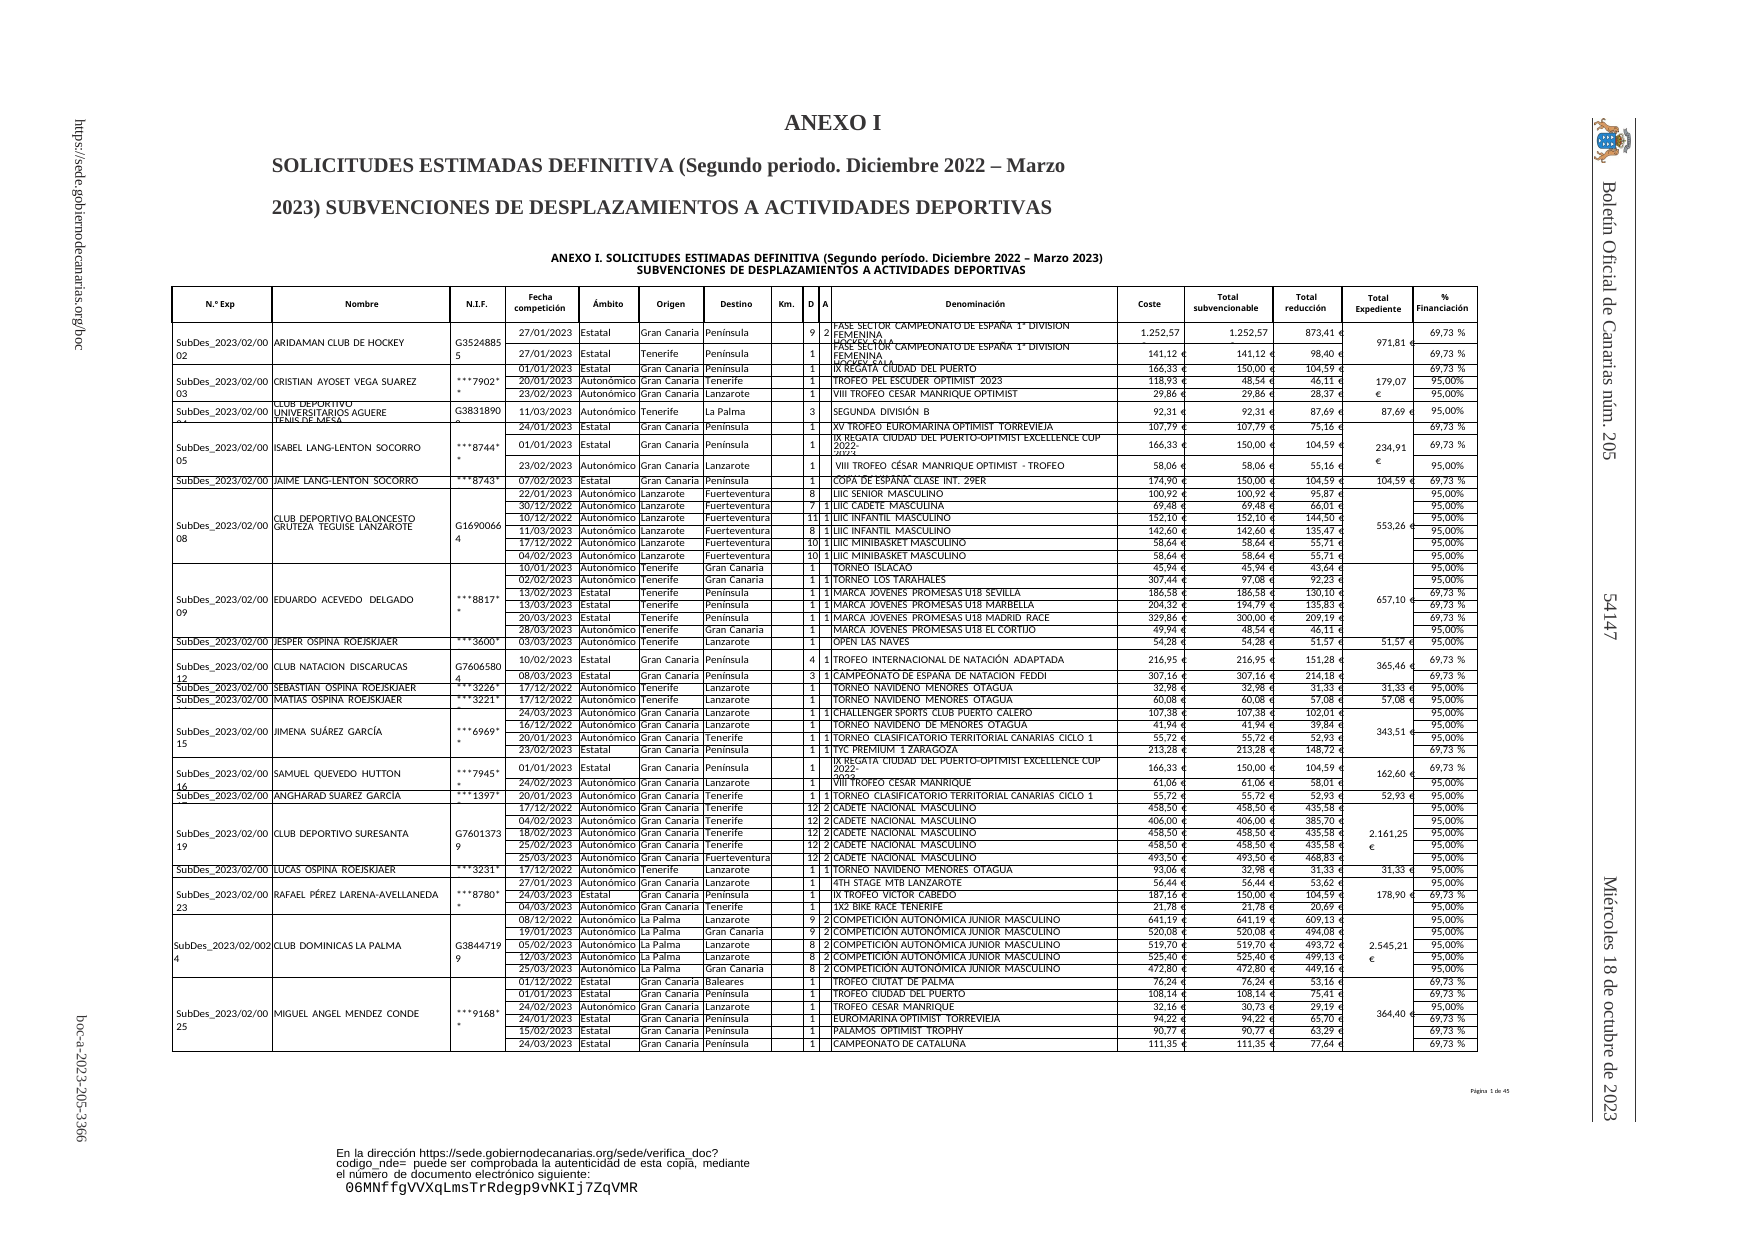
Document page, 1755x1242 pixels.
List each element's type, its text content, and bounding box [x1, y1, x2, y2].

table_cell 1 [820, 539, 831, 550]
table_cell [772, 456, 803, 476]
table_cell Gran Canaria [640, 903, 703, 914]
table_cell 493,72 € [1274, 940, 1342, 952]
table_cell 1 [804, 1002, 819, 1013]
table_cell 45,94 € [1118, 564, 1184, 575]
table_cell 1 [804, 435, 819, 455]
table_cell [772, 758, 803, 778]
table_header N.I.F. [451, 287, 505, 322]
table_cell 406,00 € [1118, 816, 1184, 828]
table_cell Península [704, 990, 771, 1001]
table_cell 130,10 € [1274, 589, 1342, 600]
table_cell 1 [820, 613, 831, 624]
table_cell 525,40 € [1118, 953, 1184, 964]
table_cell CLUB DOMINICAS LA PALMA [273, 915, 450, 976]
table_cell Gran Canaria [640, 854, 703, 865]
table_cell SEGUNDA DIVISIÓN B [832, 402, 1117, 422]
table_cell SubDes_2023/02/0009 [173, 564, 272, 637]
table_cell Autonómico [580, 539, 639, 550]
table_cell LIIC MINIBASKET MASCULINO [832, 539, 1117, 550]
table_cell 178,90 € [1343, 878, 1413, 914]
table_cell CLUB DEPORTIVO UNIVERSITARIOS AGUERE TENIS DE MESA [273, 402, 450, 422]
table_cell Estatal [580, 1027, 639, 1038]
table_cell 95,00% [1414, 514, 1477, 525]
table_cell 8 [804, 940, 819, 952]
table_cell MIGUEL ANGEL MENDEZ CONDE [273, 978, 450, 1051]
table_cell [772, 696, 803, 707]
table_cell 05/02/2023 [506, 940, 579, 952]
table_cell Península [704, 365, 771, 376]
table_cell Estatal [580, 671, 639, 683]
table_cell 95,00% [1414, 903, 1477, 914]
table_cell Península [704, 758, 771, 778]
table_cell Tenerife [704, 733, 771, 745]
table_cell [820, 377, 831, 388]
table_cell 51,57 € [1274, 638, 1342, 649]
table_cell Estatal [580, 477, 639, 488]
table_cell Gran Canaria [640, 1015, 703, 1026]
table_cell 15/02/2023 [506, 1027, 579, 1038]
table_cell 519,70 € [1118, 940, 1184, 952]
table_cell SubDes_2023/02/0023 [173, 878, 272, 914]
table_cell [820, 402, 831, 422]
table_cell ***8743** [451, 477, 505, 488]
table_cell 104,59 € [1274, 477, 1342, 488]
table_cell 58,64 € [1118, 551, 1184, 563]
table_cell FASE SECTOR CAMPEONATO DE ESPAÑA 1ª DIVISION FEMENINA HOCKEY SALA [832, 344, 1117, 363]
table_cell Tenerife [704, 841, 771, 852]
table_cell Gran Canaria [640, 1039, 703, 1051]
table_cell 435,58 € [1274, 829, 1342, 840]
table_cell Autonómico [580, 514, 639, 525]
table_cell Península [704, 891, 771, 902]
table_cell IX REGATA CIUDAD DEL PUERTO [832, 365, 1117, 376]
table_cell 29,19 € [1274, 1002, 1342, 1013]
table_cell [772, 389, 803, 401]
table_cell [820, 1027, 831, 1038]
table_header Km. [772, 287, 802, 322]
table_cell 104,59 € [1274, 891, 1342, 902]
table_cell SubDes_2023/02/0004 [173, 402, 272, 422]
table_cell Autonómico [580, 878, 639, 889]
table_cell Autonómico [580, 953, 639, 964]
table_cell 458,50 € [1185, 829, 1273, 840]
table_cell 24/01/2023 [506, 423, 579, 434]
table_cell 01/01/2023 [506, 990, 579, 1001]
table_cell TYC PREMIUM 1 ZARAGOZA [832, 746, 1117, 757]
table_cell 31,33 € [1343, 684, 1413, 695]
table_cell CADETE NACIONAL MASCULINO [832, 841, 1117, 852]
table_cell 95,00% [1414, 626, 1477, 637]
table_cell SubDes_2023/02/0002 [173, 323, 272, 363]
table_cell [772, 791, 803, 803]
table_cell Tenerife [640, 601, 703, 612]
table_cell 1 [804, 1015, 819, 1026]
table_cell 152,10 € [1185, 514, 1273, 525]
table_cell 66,01 € [1274, 502, 1342, 513]
table_cell 11/03/2023 [506, 402, 579, 422]
table_cell 25/03/2023 [506, 965, 579, 976]
table_cell 1 [804, 696, 819, 707]
table_cell 1 [804, 613, 819, 624]
table_cell 2 [820, 816, 831, 828]
table_cell 55,71 € [1274, 539, 1342, 550]
table_cell 32,16 € [1118, 1002, 1184, 1013]
table_cell 03/03/2023 [506, 638, 579, 649]
text 54147 [1600, 593, 1621, 642]
table_cell COMPETICIÓN AUTONÓMICA JUNIOR MASCULINO [832, 915, 1117, 927]
table_cell 1 [804, 684, 819, 695]
table_cell Estatal [580, 589, 639, 600]
table_cell [772, 1002, 803, 1013]
table_cell [772, 928, 803, 939]
table_cell Autonómico [580, 866, 639, 877]
table_cell 58,01 € [1274, 779, 1342, 790]
table_cell JIMENA SUÁREZ GARCÍA [273, 709, 450, 757]
table_cell 95,00% [1414, 456, 1477, 476]
table_cell [772, 953, 803, 964]
table_cell 95,00% [1414, 804, 1477, 815]
table_cell 107,79 € [1118, 423, 1184, 434]
table_cell 107,38 € [1118, 709, 1184, 720]
table_cell Lanzarote [704, 696, 771, 707]
table_cell 1 [804, 779, 819, 790]
table_cell Gran Canaria [640, 804, 703, 815]
table_cell 4 [804, 650, 819, 670]
table_cell [772, 1039, 803, 1051]
table_cell 92,31 € [1185, 402, 1273, 422]
table_cell 20/03/2023 [506, 613, 579, 624]
table_cell 32,98 € [1185, 866, 1273, 877]
table_cell [820, 696, 831, 707]
table_cell 186,58 € [1185, 589, 1273, 600]
table_cell 94,22 € [1185, 1015, 1273, 1026]
table_cell MATIAS OSPINA ROEJSKJAER [273, 696, 450, 707]
table_cell 435,58 € [1274, 841, 1342, 852]
table_cell 104,59 € [1343, 477, 1413, 488]
table_cell [772, 709, 803, 720]
table_cell Fuerteventura [704, 514, 771, 525]
table_cell Lanzarote [704, 1002, 771, 1013]
table_cell 95,00% [1414, 489, 1477, 501]
table_cell 107,79 € [1185, 423, 1273, 434]
table_cell [772, 829, 803, 840]
table_cell Estatal [580, 650, 639, 670]
table_cell 2 [820, 940, 831, 952]
table_cell 69,73 % [1414, 477, 1477, 488]
table_cell 1 [820, 551, 831, 563]
table_cell [820, 1015, 831, 1026]
table_cell ***7945** [451, 758, 505, 790]
table_cell 216,95 € [1118, 650, 1184, 670]
table_cell CRISTIAN AYOSET VEGA SUAREZ [273, 365, 450, 401]
table_cell 69,73 % [1414, 758, 1477, 778]
table_cell 365,46 € [1343, 650, 1413, 683]
table_cell [772, 804, 803, 815]
table_cell 53,62 € [1274, 878, 1342, 889]
table_cell [820, 365, 831, 376]
table_cell G35248855 [451, 323, 505, 363]
table_cell 216,95 € [1185, 650, 1273, 670]
table_cell 58,06 € [1118, 456, 1184, 476]
table_cell Tenerife [640, 696, 703, 707]
table_cell 21,78 € [1118, 903, 1184, 914]
table_cell 1 [820, 589, 831, 600]
table_cell 69,73 % [1414, 1015, 1477, 1026]
table_cell [772, 891, 803, 902]
table_cell 1 [820, 514, 831, 525]
table_cell 95,00% [1414, 854, 1477, 865]
table_cell 458,50 € [1118, 804, 1184, 815]
table_cell 107,38 € [1185, 709, 1273, 720]
table_cell 151,28 € [1274, 650, 1342, 670]
table_cell 406,00 € [1185, 816, 1273, 828]
table_cell Fuerteventura [704, 489, 771, 501]
table_cell 1 [804, 758, 819, 778]
table_cell Autonómico [580, 804, 639, 815]
table_cell 1 [804, 1039, 819, 1051]
table_cell [772, 990, 803, 1001]
table_cell 95,00% [1414, 526, 1477, 538]
table_cell Gran Canaria [640, 365, 703, 376]
table_cell 141,12 € [1185, 344, 1273, 363]
table_cell COMPETICIÓN AUTONÓMICA JUNIOR MASCULINO [832, 940, 1117, 952]
table_cell ***9168** [451, 978, 505, 1051]
table_cell 24/03/2023 [506, 1039, 579, 1051]
table_cell 95,00% [1414, 502, 1477, 513]
table_cell Estatal [580, 891, 639, 902]
table_cell SubDes_2023/02/0014 [173, 696, 272, 707]
table_cell 28/03/2023 [506, 626, 579, 637]
table_cell Autonómico [580, 721, 639, 732]
table_cell 27/01/2023 [506, 344, 579, 363]
table_cell 41,94 € [1185, 721, 1273, 732]
table_cell Tenerife [704, 377, 771, 388]
table_cell Estatal [580, 978, 639, 989]
table_cell 95,00% [1414, 829, 1477, 840]
table_cell 553,26 € [1343, 489, 1413, 563]
table_cell Península [704, 477, 771, 488]
table_cell 150,00 € [1185, 891, 1273, 902]
table_cell 494,08 € [1274, 928, 1342, 939]
table_cell Autonómico [580, 389, 639, 401]
table_cell 69,73 % [1414, 1027, 1477, 1038]
table_cell 95,00% [1414, 402, 1477, 422]
table_cell Gran Canaria [640, 377, 703, 388]
table_cell Península [704, 746, 771, 757]
table_cell [772, 746, 803, 757]
table_cell Gran Canaria [640, 456, 703, 476]
table_cell 04/02/2023 [506, 816, 579, 828]
table_cell 95,00% [1414, 965, 1477, 976]
table_cell 9 [804, 928, 819, 939]
table_cell Gran Canaria [640, 891, 703, 902]
table_cell 55,72 € [1185, 791, 1273, 803]
table_cell Tenerife [704, 791, 771, 803]
table_cell 60,08 € [1185, 696, 1273, 707]
table_cell 3 [804, 402, 819, 422]
table_cell 24/02/2023 [506, 779, 579, 790]
table_cell 519,70 € [1185, 940, 1273, 952]
table_cell Baleares [704, 978, 771, 989]
table_header N.º Exp [173, 287, 271, 322]
table_cell 49,94 € [1118, 626, 1184, 637]
table_cell 98,40 € [1274, 344, 1342, 363]
table_cell ***3226** [451, 684, 505, 695]
table_cell SubDes_2023/02/0008 [173, 489, 272, 563]
table_cell 46,11 € [1274, 626, 1342, 637]
table_cell [820, 477, 831, 488]
table_cell [820, 684, 831, 695]
table_cell [820, 903, 831, 914]
table_cell [772, 526, 803, 538]
table_cell 194,79 € [1185, 601, 1273, 612]
table_cell 69,73 % [1414, 365, 1477, 376]
table_cell Estatal [580, 323, 639, 342]
table_cell Estatal [580, 613, 639, 624]
table_cell 449,16 € [1274, 965, 1342, 976]
table_cell 20/01/2023 [506, 791, 579, 803]
table_cell [772, 903, 803, 914]
table_cell 8 [804, 953, 819, 964]
table_cell 95,00% [1414, 733, 1477, 745]
table_cell Autonómico [580, 791, 639, 803]
table_cell 41,94 € [1118, 721, 1184, 732]
table_cell 51,57 € [1343, 638, 1413, 649]
table_cell 873,41 € [1274, 323, 1342, 342]
table_cell Tenerife [640, 564, 703, 575]
table_cell 29,86 € [1185, 389, 1273, 401]
table_cell ***6969** [451, 709, 505, 757]
table_cell 18/02/2023 [506, 829, 579, 840]
table_header Origen [640, 287, 703, 322]
table_cell 385,70 € [1274, 816, 1342, 828]
table_cell 609,13 € [1274, 915, 1342, 927]
table_cell 52,93 € [1343, 791, 1413, 803]
table_cell Lanzarote [640, 514, 703, 525]
table_cell SubDes_2023/02/0011 [173, 638, 272, 649]
table_cell Autonómico [580, 841, 639, 852]
table_cell EUROMARINA OPTIMIST TORREVIEJA [832, 1015, 1117, 1026]
table_cell 48,54 € [1185, 626, 1273, 637]
table_cell 55,71 € [1274, 551, 1342, 563]
table_cell 2 [820, 841, 831, 852]
text Miércoles 18 de octubre de 2023 [1600, 876, 1621, 1124]
table_cell 174,90 € [1118, 477, 1184, 488]
table_cell ***1397** [451, 791, 505, 803]
table_cell 234,91 € [1343, 423, 1413, 476]
table_cell 108,14 € [1185, 990, 1273, 1001]
table_cell 12 [804, 841, 819, 852]
table_cell Autonómico [580, 928, 639, 939]
table_cell 95,00% [1414, 709, 1477, 720]
table_cell 1 [804, 365, 819, 376]
table_cell La Palma [640, 915, 703, 927]
table_cell 12/03/2023 [506, 953, 579, 964]
table_cell Estatal [580, 435, 639, 455]
table_cell 69,73 % [1414, 601, 1477, 612]
table_cell Gran Canaria [704, 576, 771, 587]
table_cell [772, 978, 803, 989]
table_cell CADETE NACIONAL MASCULINO [832, 829, 1117, 840]
table_cell 12 [804, 854, 819, 865]
table_cell 458,50 € [1118, 829, 1184, 840]
table_cell [820, 1039, 831, 1051]
table_cell G38318903 [451, 402, 505, 422]
table_cell 1.252,57 € [1118, 323, 1184, 342]
table_cell TORNEO NAVIDENO MENORES OTAGUA [832, 696, 1117, 707]
table_cell 1 [804, 601, 819, 612]
table_cell 69,73 % [1414, 891, 1477, 902]
table_cell 499,13 € [1274, 953, 1342, 964]
table_cell 150,00 € [1185, 435, 1273, 455]
table_cell ISABEL LANG-LENTON SOCORRO [273, 423, 450, 476]
table_cell [772, 576, 803, 587]
table_cell 48,54 € [1185, 377, 1273, 388]
table_cell 94,22 € [1118, 1015, 1184, 1026]
table_cell 69,73 % [1414, 589, 1477, 600]
table_cell 95,00% [1414, 576, 1477, 587]
table_cell 25/03/2023 [506, 854, 579, 865]
table_cell PALAMOS OPTIMIST TROPHY [832, 1027, 1117, 1038]
table_cell 04/02/2023 [506, 551, 579, 563]
table_cell Gran Canaria [640, 733, 703, 745]
table_header A [820, 287, 831, 322]
table_cell SubDes_2023/02/0013 [173, 684, 272, 695]
table_cell [772, 940, 803, 952]
table_cell 63,29 € [1274, 1027, 1342, 1038]
table_cell 01/01/2023 [506, 435, 579, 455]
table_cell [772, 613, 803, 624]
table_cell Autonómico [580, 696, 639, 707]
table_cell Gran Canaria [640, 435, 703, 455]
table_cell 166,33 € [1118, 435, 1184, 455]
table_cell 458,50 € [1185, 804, 1273, 815]
table_cell LIIC SENIOR MASCULINO [832, 489, 1117, 501]
table_cell 307,44 € [1118, 576, 1184, 587]
table_cell 95,00% [1414, 539, 1477, 550]
table_cell Autonómico [580, 733, 639, 745]
table_cell [772, 601, 803, 612]
table_cell 186,58 € [1118, 589, 1184, 600]
table_cell 20/01/2023 [506, 733, 579, 745]
text SOLICITUDES ESTIMADAS DEFINITIVA (Segundo periodo. Diciembre 2022 – Marzo 2023) SUBVENCIONES DE DESPLAZAMIENTOS A ACTIVIDADES DEPORTIVAS [272, 139, 1118, 222]
table_cell 87,69 € [1274, 402, 1342, 422]
table_cell ARIDAMAN CLUB DE HOCKEY [273, 323, 450, 363]
table_cell 69,73 % [1414, 650, 1477, 670]
table_cell 1 [804, 477, 819, 488]
table_cell 1 [804, 709, 819, 720]
table_cell 9 [804, 323, 819, 342]
table_cell 95,00% [1414, 791, 1477, 803]
table_cell 24/02/2023 [506, 1002, 579, 1013]
table_cell [820, 779, 831, 790]
table_cell 17/12/2022 [506, 539, 579, 550]
table_cell 2 [820, 854, 831, 865]
table_cell 1 [804, 576, 819, 587]
table_cell 30,73 € [1185, 1002, 1273, 1013]
table_cell Península [704, 423, 771, 434]
table_cell 95,00% [1414, 389, 1477, 401]
table_cell ***3221** [451, 696, 505, 707]
table_cell SubDes_2023/02/0019 [173, 804, 272, 865]
table_cell Autonómico [580, 502, 639, 513]
table_cell [772, 915, 803, 927]
table_cell 69,73 % [1414, 671, 1477, 683]
table_cell [820, 758, 831, 778]
table_cell La Palma [704, 402, 771, 422]
table_cell LUCAS OSPINA ROEJSKJAER [273, 866, 450, 877]
table_cell Península [704, 344, 771, 363]
table_header Coste [1118, 287, 1184, 322]
table_cell IX REGATA CIUDAD DEL PUERTO-OPTMIST EXCELLENCE CUP 2022- 2023 [832, 758, 1117, 778]
table_cell 213,28 € [1185, 746, 1273, 757]
table_cell SubDes_2023/02/0003 [173, 365, 272, 401]
table_cell IX TROFEO VICTOR CABEDO [832, 891, 1117, 902]
table_cell 2 [820, 804, 831, 815]
table_cell JAIME LANG-LENTON SOCORRO [273, 477, 450, 488]
table_cell 2.545,21 € [1343, 915, 1413, 976]
table_cell 1 [804, 589, 819, 600]
table_cell SubDes_2023/02/0025 [173, 978, 272, 1051]
table_cell 118,93 € [1118, 377, 1184, 388]
table_cell 31,33 € [1274, 866, 1342, 877]
table_cell TORNEO NAVIDENO MENORES OTAGUA [832, 866, 1117, 877]
table_cell Gran Canaria [640, 477, 703, 488]
table_cell Península [704, 435, 771, 455]
table_cell 55,72 € [1118, 733, 1184, 745]
table_cell 8 [804, 489, 819, 501]
table_cell Península [704, 1027, 771, 1038]
table_cell 69,48 € [1118, 502, 1184, 513]
table_cell Lanzarote [640, 539, 703, 550]
table_cell SubDes_2023/02/0006 [173, 477, 272, 488]
table_cell 58,06 € [1185, 456, 1273, 476]
table_cell 1 [804, 903, 819, 914]
table_cell Autonómico [580, 816, 639, 828]
table_cell Autonómico [580, 576, 639, 587]
table_cell 95,00% [1414, 928, 1477, 939]
table_cell Estatal [580, 423, 639, 434]
table_cell CAMPEONATO DE CATALUÑA [832, 1039, 1117, 1051]
table_cell Tenerife [640, 866, 703, 877]
table_cell Autonómico [580, 965, 639, 976]
table_cell 364,40 € [1343, 978, 1413, 1051]
table_cell Gran Canaria [640, 791, 703, 803]
table_cell 21,78 € [1185, 903, 1273, 914]
table_cell CAMPEONATO DE ESPAÑA DE NATACION FEDDI [832, 671, 1117, 683]
table_cell 1 [804, 978, 819, 989]
table_cell 17/12/2022 [506, 804, 579, 815]
table_cell COPA DE ESPAÑA CLASE INT. 29ER [832, 477, 1117, 488]
table_header Destino [705, 287, 771, 322]
table_cell CHALLENGER SPORTS CLUB PUERTO CALERO [832, 709, 1117, 720]
table_cell [772, 671, 803, 683]
table_cell LIIC INFANTIL MASCULINO [832, 526, 1117, 538]
table_cell 76,24 € [1185, 978, 1273, 989]
table_cell Autonómico [580, 402, 639, 422]
table_cell 55,72 € [1185, 733, 1273, 745]
table_cell 102,01 € [1274, 709, 1342, 720]
table_cell 8 [804, 526, 819, 538]
table_cell Tenerife [704, 804, 771, 815]
table_cell 300,00 € [1185, 613, 1273, 624]
table_cell IX REGATA CIUDAD DEL PUERTO-OPTMIST EXCELLENCE CUP 2022- 2023 [832, 435, 1117, 455]
table_cell 150,00 € [1185, 365, 1273, 376]
table_cell 01/01/2023 [506, 758, 579, 778]
table_cell 56,44 € [1185, 878, 1273, 889]
table_cell 95,00% [1414, 638, 1477, 649]
table_cell La Palma [640, 940, 703, 952]
table_cell Autonómico [580, 489, 639, 501]
table_cell Gran Canaria [704, 626, 771, 637]
table_cell 69,73 % [1414, 344, 1477, 363]
table_cell TORNEO LOS TARAHALES [832, 576, 1117, 587]
table_cell 57,08 € [1343, 696, 1413, 707]
table_cell SEBASTIAN OSPINA ROEJSKJAER [273, 684, 450, 695]
table_cell EDUARDO ACEVEDO DELGADO [273, 564, 450, 637]
table_cell 58,64 € [1185, 539, 1273, 550]
table_cell [772, 638, 803, 649]
table_cell [772, 539, 803, 550]
table_cell 27/01/2023 [506, 323, 579, 342]
table_cell [820, 721, 831, 732]
table_cell [772, 323, 803, 342]
table_cell 493,50 € [1118, 854, 1184, 865]
table_cell LIIC INFANTIL MASCULINO [832, 514, 1117, 525]
table_cell Tenerife [640, 344, 703, 363]
table_cell 13/03/2023 [506, 601, 579, 612]
table_cell 7 [804, 502, 819, 513]
table_cell Lanzarote [704, 779, 771, 790]
table_cell 9 [804, 915, 819, 927]
table_cell 1 [820, 576, 831, 587]
table_cell 01/01/2023 [506, 365, 579, 376]
table_cell Gran Canaria [704, 965, 771, 976]
table_cell 1 [804, 1027, 819, 1038]
table_cell TORNEO NAVIDENO MENORES OTAGUA [832, 684, 1117, 695]
table_cell 75,16 € [1274, 423, 1342, 434]
table_cell TROFEO CESAR MANRIQUE [832, 1002, 1117, 1013]
table_cell [772, 1027, 803, 1038]
table_header Denominación [832, 287, 1117, 322]
table_cell 520,08 € [1118, 928, 1184, 939]
table_cell Gran Canaria [640, 709, 703, 720]
table_cell 1 [820, 601, 831, 612]
table_cell Autonómico [580, 829, 639, 840]
table_cell CADETE NACIONAL MASCULINO [832, 804, 1117, 815]
table_cell 10 [804, 539, 819, 550]
table_cell Autonómico [580, 377, 639, 388]
table_cell XV TROFEO EUROMARINA OPTIMIST TORREVIEJA [832, 423, 1117, 434]
table_cell 657,10 € [1343, 564, 1413, 637]
table_cell COMPETICIÓN AUTONÓMICA JUNIOR MASCULINO [832, 928, 1117, 939]
table_cell 641,19 € [1118, 915, 1184, 927]
table_cell G16900664 [451, 489, 505, 563]
table_cell 150,00 € [1185, 477, 1273, 488]
table_cell Autonómico [580, 1002, 639, 1013]
table_cell [820, 990, 831, 1001]
table_cell 95,00% [1414, 915, 1477, 927]
table_cell [820, 564, 831, 575]
table_header Total subvencionable [1185, 287, 1272, 322]
table_cell [772, 477, 803, 488]
table_cell Lanzarote [704, 684, 771, 695]
table_cell 162,60 € [1343, 758, 1413, 790]
table_cell 90,77 € [1118, 1027, 1184, 1038]
table_cell Lanzarote [704, 953, 771, 964]
table_cell 69,73 % [1414, 1039, 1477, 1051]
table_cell 111,35 € [1185, 1039, 1273, 1051]
table_cell 10/02/2023 [506, 650, 579, 670]
table_cell Lanzarote [704, 866, 771, 877]
table_header Total Expediente [1343, 287, 1412, 322]
table_cell 60,08 € [1118, 696, 1184, 707]
table_cell 10/01/2023 [506, 564, 579, 575]
table_cell Península [704, 671, 771, 683]
table_cell 08/03/2023 [506, 671, 579, 683]
table_cell 1 [804, 456, 819, 476]
table_cell Tenerife [640, 684, 703, 695]
table_cell 95,00% [1414, 551, 1477, 563]
table_cell 4TH STAGE MTB LANZAROTE [832, 878, 1117, 889]
table_cell TORNEO NAVIDEÑO DE MENORES OTAGUA [832, 721, 1117, 732]
table_cell 135,83 € [1274, 601, 1342, 612]
table_cell 07/02/2023 [506, 477, 579, 488]
table_cell 1 [804, 389, 819, 401]
table_cell La Palma [640, 953, 703, 964]
table_cell 307,16 € [1185, 671, 1273, 683]
table_cell 69,73 % [1414, 435, 1477, 455]
table_cell 641,19 € [1185, 915, 1273, 927]
table_cell Gran Canaria [640, 841, 703, 852]
table_cell 1 [820, 866, 831, 877]
table_cell Gran Canaria [640, 389, 703, 401]
table_cell 13/02/2023 [506, 589, 579, 600]
table_cell Península [704, 1039, 771, 1051]
table_cell 75,41 € [1274, 990, 1342, 1001]
table_cell 01/12/2022 [506, 978, 579, 989]
table_cell G38447199 [451, 915, 505, 976]
table_cell 1 [804, 377, 819, 388]
table_cell 54,28 € [1118, 638, 1184, 649]
table_cell Lanzarote [640, 551, 703, 563]
table_cell 95,00% [1414, 377, 1477, 388]
table_cell [772, 721, 803, 732]
table_cell ***8780** [451, 878, 505, 914]
table_cell Autonómico [580, 903, 639, 914]
table_cell Gran Canaria [640, 878, 703, 889]
table_cell Península [704, 613, 771, 624]
table_cell Estatal [580, 344, 639, 363]
table_cell 2 [820, 965, 831, 976]
text ANEXO I [780, 109, 885, 136]
table_cell Gran Canaria [640, 758, 703, 778]
table_cell ***7902** [451, 365, 505, 401]
table_cell 10 [804, 551, 819, 563]
table_cell Tenerife [640, 613, 703, 624]
table_cell LIIC MINIBASKET MASCULINO [832, 551, 1117, 563]
table_cell 2 [820, 928, 831, 939]
table_cell Autonómico [580, 779, 639, 790]
table_cell Autonómico [580, 564, 639, 575]
table_cell Estatal [580, 601, 639, 612]
table_cell 95,00% [1414, 953, 1477, 964]
table_cell 54,28 € [1185, 638, 1273, 649]
table_cell 27/01/2023 [506, 878, 579, 889]
table_cell Fuerteventura [704, 551, 771, 563]
table_cell 95,00% [1414, 841, 1477, 852]
table_cell 52,93 € [1274, 791, 1342, 803]
table_cell 2.161,25 € [1343, 804, 1413, 865]
table_cell COMPETICIÓN AUTONÓMICA JUNIOR MASCULINO [832, 965, 1117, 976]
table_cell [772, 1015, 803, 1026]
table_cell Lanzarote [704, 389, 771, 401]
table_cell Gran Canaria [640, 978, 703, 989]
table_cell TROFEO INTERNACIONAL DE NATACIÓN ADAPTADA BARCELONA 2023 [832, 650, 1117, 670]
table_cell [772, 344, 803, 363]
table_cell VIII TROFEO CESAR MANRIQUE [832, 779, 1117, 790]
table_cell 17/12/2022 [506, 866, 579, 877]
table_cell 12 [804, 816, 819, 828]
table_cell Península [704, 589, 771, 600]
table_cell 329,86 € [1118, 613, 1184, 624]
table_cell 104,59 € [1274, 435, 1342, 455]
table_cell 19/01/2023 [506, 928, 579, 939]
table_cell [772, 841, 803, 852]
table_cell Península [704, 323, 771, 342]
table_cell Estatal [580, 1015, 639, 1026]
table_cell [772, 377, 803, 388]
table_cell [772, 779, 803, 790]
table_cell 2 [820, 829, 831, 840]
text Página 1 de 45 [160, 1088, 1509, 1095]
table_cell Tenerife [704, 816, 771, 828]
table_cell 1 [820, 650, 831, 670]
table_cell 69,73 % [1414, 978, 1477, 989]
table_cell 04/03/2023 [506, 903, 579, 914]
table_cell [772, 733, 803, 745]
table_cell Gran Canaria [640, 650, 703, 670]
table_cell 1 [820, 709, 831, 720]
table_cell 152,10 € [1118, 514, 1184, 525]
table_cell Tenerife [704, 903, 771, 914]
table_cell 69,73 % [1414, 323, 1477, 342]
table_cell Tenerife [640, 402, 703, 422]
table_cell Autonómico [580, 626, 639, 637]
table_cell 520,08 € [1185, 928, 1273, 939]
table_cell 1X2 BIKE RACE TENERIFE [832, 903, 1117, 914]
table_cell [772, 816, 803, 828]
table_cell [772, 854, 803, 865]
table_cell 1 [804, 866, 819, 877]
table_cell Gran Canaria [640, 671, 703, 683]
table_cell TORNEO CLASIFICATORIO TERRITORIAL CANARIAS CICLO 1 [832, 733, 1117, 745]
table_cell 2 [820, 323, 831, 342]
table_cell 108,14 € [1118, 990, 1184, 1001]
table_cell 1 [820, 502, 831, 513]
table_cell 468,83 € [1274, 854, 1342, 865]
table_cell [820, 489, 831, 501]
table_cell Estatal [580, 365, 639, 376]
table_cell Autonómico [580, 854, 639, 865]
table_cell 32,98 € [1185, 684, 1273, 695]
table_cell Estatal [580, 746, 639, 757]
table_cell 20,69 € [1274, 903, 1342, 914]
table_cell La Palma [640, 928, 703, 939]
table_cell Gran Canaria [640, 721, 703, 732]
table_cell Gran Canaria [704, 928, 771, 939]
table_cell 69,73 % [1414, 423, 1477, 434]
table_cell 343,51 € [1343, 709, 1413, 757]
table_cell ***3231** [451, 866, 505, 877]
table_cell 1 [804, 638, 819, 649]
table_cell 100,92 € [1185, 489, 1273, 501]
table_cell 166,33 € [1118, 758, 1184, 778]
table_cell 11/03/2023 [506, 526, 579, 538]
table_cell Lanzarote [704, 721, 771, 732]
table_cell 17/12/2022 [506, 696, 579, 707]
table_cell MARCA JOVENES PROMESAS U18 SEVILLA [832, 589, 1117, 600]
table_cell 69,73 % [1414, 613, 1477, 624]
table_cell 97,08 € [1185, 576, 1273, 587]
table_cell CLUB DEPORTIVO SURESANTA [273, 804, 450, 865]
table_cell 2 [820, 953, 831, 964]
table_cell 52,93 € [1274, 733, 1342, 745]
table_cell SubDes_2023/02/0005 [173, 423, 272, 476]
table_cell Fuerteventura [704, 502, 771, 513]
table_cell Lanzarote [704, 638, 771, 649]
table_cell Península [704, 601, 771, 612]
text 06MNffgVVXqLmsTrRdegp9vNKIj7ZqVMR [345, 1181, 1521, 1197]
table_cell Gran Canaria [640, 990, 703, 1001]
table_cell VIII TROFEO CÉSAR MANRIQUE OPTIMIST - TROFEO CAIXABANK 2023 [832, 456, 1117, 476]
table_cell 1 [804, 564, 819, 575]
table_cell 104,59 € [1274, 365, 1342, 376]
table_cell CADETE NACIONAL MASCULINO [832, 854, 1117, 865]
table_cell 971,81 € [1343, 323, 1413, 363]
table_cell 22/01/2023 [506, 489, 579, 501]
table_cell Fuerteventura [704, 854, 771, 865]
table_cell 53,16 € [1274, 978, 1342, 989]
table_cell G76013739 [451, 804, 505, 865]
table_cell TORNEO CLASIFICATORIO TERRITORIAL CANARIAS CICLO 1 [832, 791, 1117, 803]
table_cell SubDes_2023/02/0024 [173, 915, 272, 976]
table_cell 69,48 € [1185, 502, 1273, 513]
table_cell SubDes_2023/02/0017 [173, 791, 272, 803]
table_cell Gran Canaria [704, 564, 771, 575]
table_cell MARCA JOVENES PROMESAS U18 MARBELLA [832, 601, 1117, 612]
table_cell [820, 435, 831, 455]
table_cell 92,23 € [1274, 576, 1342, 587]
table_cell [772, 650, 803, 670]
table_cell Estatal [580, 990, 639, 1001]
table_cell 148,72 € [1274, 746, 1342, 757]
table_cell OPEN LAS NAVES [832, 638, 1117, 649]
table_cell Gran Canaria [640, 323, 703, 342]
table_cell Lanzarote [640, 489, 703, 501]
table_cell 95,00% [1414, 779, 1477, 790]
table_cell 1 [804, 721, 819, 732]
table_header Total reducción [1274, 287, 1341, 322]
table_cell 29,86 € [1118, 389, 1184, 401]
table_cell 95,00% [1414, 564, 1477, 575]
table_cell [820, 1002, 831, 1013]
table_cell ***8744** [451, 423, 505, 476]
text boc-a-2023-205-3366 [74, 1016, 91, 1145]
table_cell 12 [804, 829, 819, 840]
table_cell 95,00% [1414, 696, 1477, 707]
table_cell 1 [804, 626, 819, 637]
table_cell Península [704, 1015, 771, 1026]
table_cell 90,77 € [1185, 1027, 1273, 1038]
table_cell Lanzarote [704, 915, 771, 927]
table_cell 23/02/2023 [506, 746, 579, 757]
table_cell 77,64 € [1274, 1039, 1342, 1051]
table_cell SubDes_2023/02/0012 [173, 650, 272, 683]
table_cell Fuerteventura [704, 539, 771, 550]
table_header D [804, 287, 818, 322]
table_cell 8 [804, 965, 819, 976]
table_cell 1 [804, 746, 819, 757]
table_cell [820, 891, 831, 902]
table_cell 95,00% [1414, 1002, 1477, 1013]
table_cell 2 [820, 915, 831, 927]
table_cell 213,28 € [1118, 746, 1184, 757]
table_cell Península [704, 650, 771, 670]
table_cell Lanzarote [704, 878, 771, 889]
table_cell CADETE NACIONAL MASCULINO [832, 816, 1117, 828]
text En la dirección https://sede.gobiernodecanarias.org/sede/verifica_doc?codigo_nde= puede ser comprobada la autenticidad de esta copia, mediante el número de documento electrónico siguiente: [336, 1149, 756, 1180]
table_cell Lanzarote [704, 709, 771, 720]
table_cell 525,40 € [1185, 953, 1273, 964]
table_cell 135,47 € [1274, 526, 1342, 538]
table_cell 95,00% [1414, 866, 1477, 877]
table_cell 10/12/2022 [506, 514, 579, 525]
table_cell 95,00% [1414, 878, 1477, 889]
table_cell ***3600** [451, 638, 505, 649]
table_cell 100,92 € [1118, 489, 1184, 501]
table_cell [772, 866, 803, 877]
table_cell 1 [804, 344, 819, 363]
table_cell 43,64 € [1274, 564, 1342, 575]
table_cell 58,64 € [1185, 551, 1273, 563]
table_cell 493,50 € [1185, 854, 1273, 865]
table_cell 93,06 € [1118, 866, 1184, 877]
table_cell Autonómico [580, 551, 639, 563]
table_cell RAFAEL PÉREZ LARENA-AVELLANEDA [273, 878, 450, 914]
table_cell TROFEO CIUDAD DEL PUERTO [832, 990, 1117, 1001]
table_cell Lanzarote [640, 526, 703, 538]
table_cell [820, 456, 831, 476]
table_cell 55,72 € [1118, 791, 1184, 803]
table_cell 1 [804, 423, 819, 434]
table_cell 3 [804, 671, 819, 683]
table_cell [772, 589, 803, 600]
table_cell COMPETICIÓN AUTONÓMICA JUNIOR MASCULINO [832, 953, 1117, 964]
table_cell 142,60 € [1185, 526, 1273, 538]
table_cell 1 [804, 878, 819, 889]
table_cell 12 [804, 804, 819, 815]
table_cell Autonómico [580, 526, 639, 538]
table_cell 166,33 € [1118, 365, 1184, 376]
table_cell 02/02/2023 [506, 576, 579, 587]
table_cell 55,16 € [1274, 456, 1342, 476]
table_header Fecha competición [506, 287, 578, 322]
table_cell 104,59 € [1274, 758, 1342, 778]
table_cell 95,87 € [1274, 489, 1342, 501]
table_cell 65,70 € [1274, 1015, 1342, 1026]
table_cell 472,80 € [1118, 965, 1184, 976]
table_cell Fuerteventura [704, 526, 771, 538]
table_cell 144,50 € [1274, 514, 1342, 525]
table_cell FASE SECTOR CAMPEONATO DE ESPAÑA 1ª DIVISION FEMENINA HOCKEY SALA [832, 323, 1117, 342]
table_cell MARCA JOVENES PROMESAS U18 EL CORTIJO [832, 626, 1117, 637]
text https://sede.gobiernodecanarias.org/boc [72, 119, 89, 353]
table_cell ANGHARAD SUAREZ GARCÍA [273, 791, 450, 803]
table_cell Autonómico [580, 915, 639, 927]
table_cell 92,31 € [1118, 402, 1184, 422]
text [72, 1013, 91, 1145]
table_cell 1 [820, 733, 831, 745]
table_cell 1 [804, 733, 819, 745]
table_cell 1 [820, 526, 831, 538]
table_cell Tenerife [640, 626, 703, 637]
table_cell La Palma [640, 965, 703, 976]
table_cell 458,50 € [1118, 841, 1184, 852]
table_cell [820, 978, 831, 989]
table_cell 61,06 € [1118, 779, 1184, 790]
table_cell 87,69 € [1343, 402, 1413, 422]
text ANEXO I. SOLICITUDES ESTIMADAS DEFINITIVA (Segundo período. Diciembre 2022 – Marzo 2023) SUBVENCIONES DE DESPLAZAMIENTOS A ACTIVIDADES DEPORTIVAS [551, 252, 1178, 277]
table_cell [772, 551, 803, 563]
table_cell 17/12/2022 [506, 684, 579, 695]
table_cell 1 [820, 791, 831, 803]
table_cell Lanzarote [640, 502, 703, 513]
table_cell 435,58 € [1274, 804, 1342, 815]
table_cell 76,24 € [1118, 978, 1184, 989]
table_cell 1.252,57 € [1185, 323, 1273, 342]
table_cell Gran Canaria [640, 423, 703, 434]
table_cell MARCA JOVENES PROMESAS U18 MADRID RACE [832, 613, 1117, 624]
table_cell LIIC CADETE MASCULINA [832, 502, 1117, 513]
text Boletín Oficial de Canarias núm. 205 [1599, 181, 1620, 462]
table_cell JESPER OSPINA ROEJSKJAER [273, 638, 450, 649]
table_cell 69,73 % [1414, 990, 1477, 1001]
table_cell 69,73 % [1414, 746, 1477, 757]
table_cell 61,06 € [1185, 779, 1273, 790]
table_cell Autonómico [580, 940, 639, 952]
table_cell Tenerife [704, 829, 771, 840]
table_cell SubDes_2023/02/0020 [173, 866, 272, 877]
table_cell Gran Canaria [640, 829, 703, 840]
table_cell [772, 502, 803, 513]
table_cell [772, 965, 803, 976]
table_cell 58,64 € [1118, 539, 1184, 550]
table_cell 209,19 € [1274, 613, 1342, 624]
table_cell [772, 684, 803, 695]
table_cell 24/01/2023 [506, 1015, 579, 1026]
table_cell [772, 626, 803, 637]
table_cell 46,11 € [1274, 377, 1342, 388]
table_cell Tenerife [640, 576, 703, 587]
table_cell [772, 435, 803, 455]
table_cell 95,00% [1414, 940, 1477, 952]
table_cell [772, 423, 803, 434]
table_header Ámbito [580, 287, 638, 322]
table_cell 23/02/2023 [506, 389, 579, 401]
table_cell 1 [820, 671, 831, 683]
table_cell 28,37 € [1274, 389, 1342, 401]
table_cell 187,16 € [1118, 891, 1184, 902]
table_cell [772, 514, 803, 525]
table_cell VIII TROFEO CESAR MANRIQUE OPTIMIST [832, 389, 1117, 401]
table_cell 24/03/2023 [506, 709, 579, 720]
table_cell SAMUEL QUEVEDO HUTTON [273, 758, 450, 790]
table_cell CLUB NATACION DISCARUCAS [273, 650, 450, 683]
table_cell SubDes_2023/02/0016 [173, 758, 272, 790]
table_cell [772, 564, 803, 575]
table_cell Gran Canaria [640, 1002, 703, 1013]
table_cell 23/02/2023 [506, 456, 579, 476]
table_cell [820, 423, 831, 434]
table_cell ***8817** [451, 564, 505, 637]
table_cell 1 [804, 990, 819, 1001]
table_cell 45,94 € [1185, 564, 1273, 575]
table_cell 56,44 € [1118, 878, 1184, 889]
table_cell SubDes_2023/02/0015 [173, 709, 272, 757]
table_cell 08/12/2022 [506, 915, 579, 927]
table_cell 1 [820, 746, 831, 757]
table_cell 31,33 € [1343, 866, 1413, 877]
table_cell Autonómico [580, 456, 639, 476]
table_cell [820, 344, 831, 363]
table_cell [772, 365, 803, 376]
table_cell [820, 389, 831, 401]
table_cell Tenerife [640, 638, 703, 649]
table_cell [772, 489, 803, 501]
table_cell 458,50 € [1185, 841, 1273, 852]
table_cell G76065804 [451, 650, 505, 683]
table_cell Estatal [580, 758, 639, 778]
table_cell 95,00% [1414, 816, 1477, 828]
table_cell [820, 878, 831, 889]
table_cell 11 [804, 514, 819, 525]
table_cell Gran Canaria [640, 779, 703, 790]
table_cell Autonómico [580, 709, 639, 720]
table_cell TROFEO CIUTAT DE PALMA [832, 978, 1117, 989]
table_cell Estatal [580, 1039, 639, 1051]
table_cell [772, 402, 803, 422]
table_cell 32,98 € [1118, 684, 1184, 695]
table_cell 307,16 € [1118, 671, 1184, 683]
table_cell Autonómico [580, 638, 639, 649]
table_cell 25/02/2023 [506, 841, 579, 852]
table_cell 472,80 € [1185, 965, 1273, 976]
table_cell TORNEO ISLACAO [832, 564, 1117, 575]
table_cell Tenerife [640, 589, 703, 600]
table_cell 95,00% [1414, 721, 1477, 732]
table_cell [820, 638, 831, 649]
table_cell 179,07 € [1343, 365, 1413, 401]
table_cell 16/12/2022 [506, 721, 579, 732]
table_cell 1 [804, 791, 819, 803]
table_cell Lanzarote [704, 940, 771, 952]
table_cell Lanzarote [704, 456, 771, 476]
table_cell [820, 626, 831, 637]
table_cell 57,08 € [1274, 696, 1342, 707]
table_cell 31,33 € [1274, 684, 1342, 695]
table_cell TROFEO PEL ESCUDER OPTIMIST 2023 [832, 377, 1117, 388]
table_cell 214,18 € [1274, 671, 1342, 683]
table_cell 39,84 € [1274, 721, 1342, 732]
table_cell [772, 878, 803, 889]
table_cell 20/01/2023 [506, 377, 579, 388]
table_cell Gran Canaria [640, 1027, 703, 1038]
table_cell Autonómico [580, 684, 639, 695]
table_header Nombre [273, 287, 449, 322]
table_cell 141,12 € [1118, 344, 1184, 363]
table_header % Financiación [1414, 287, 1477, 322]
table_cell 111,35 € [1118, 1039, 1184, 1051]
table_cell 1 [804, 891, 819, 902]
table_cell Gran Canaria [640, 746, 703, 757]
table_cell 30/12/2022 [506, 502, 579, 513]
table_cell CLUB DEPORTIVO BALONCESTO GRUTEZA TEGUISE LANZAROTE [273, 489, 450, 563]
table_cell Gran Canaria [640, 816, 703, 828]
table_cell 204,32 € [1118, 601, 1184, 612]
table_cell 150,00 € [1185, 758, 1273, 778]
table_cell 24/03/2023 [506, 891, 579, 902]
table_cell 95,00% [1414, 684, 1477, 695]
table_cell 142,60 € [1118, 526, 1184, 538]
